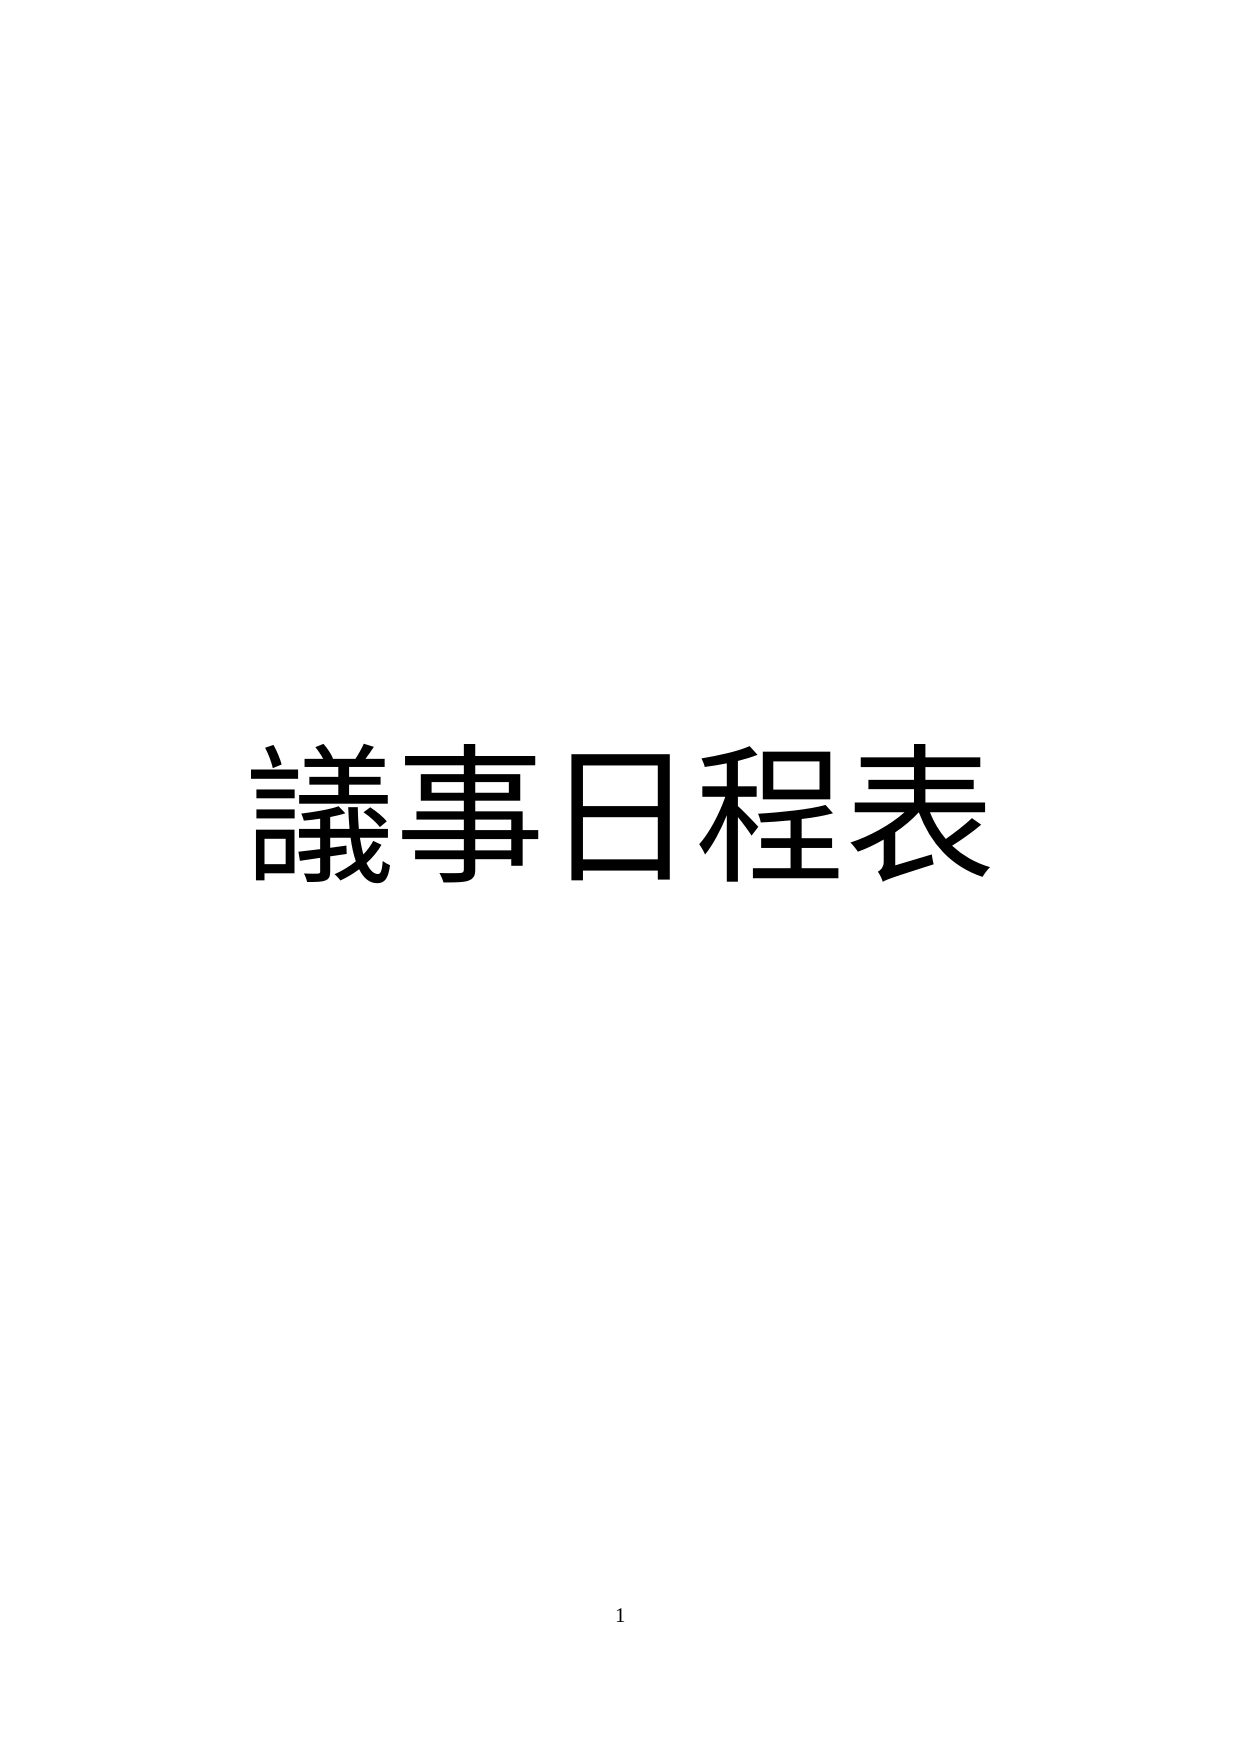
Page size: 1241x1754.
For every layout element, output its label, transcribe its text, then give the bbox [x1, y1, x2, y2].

text 議事日程表 [118, 692, 1122, 917]
